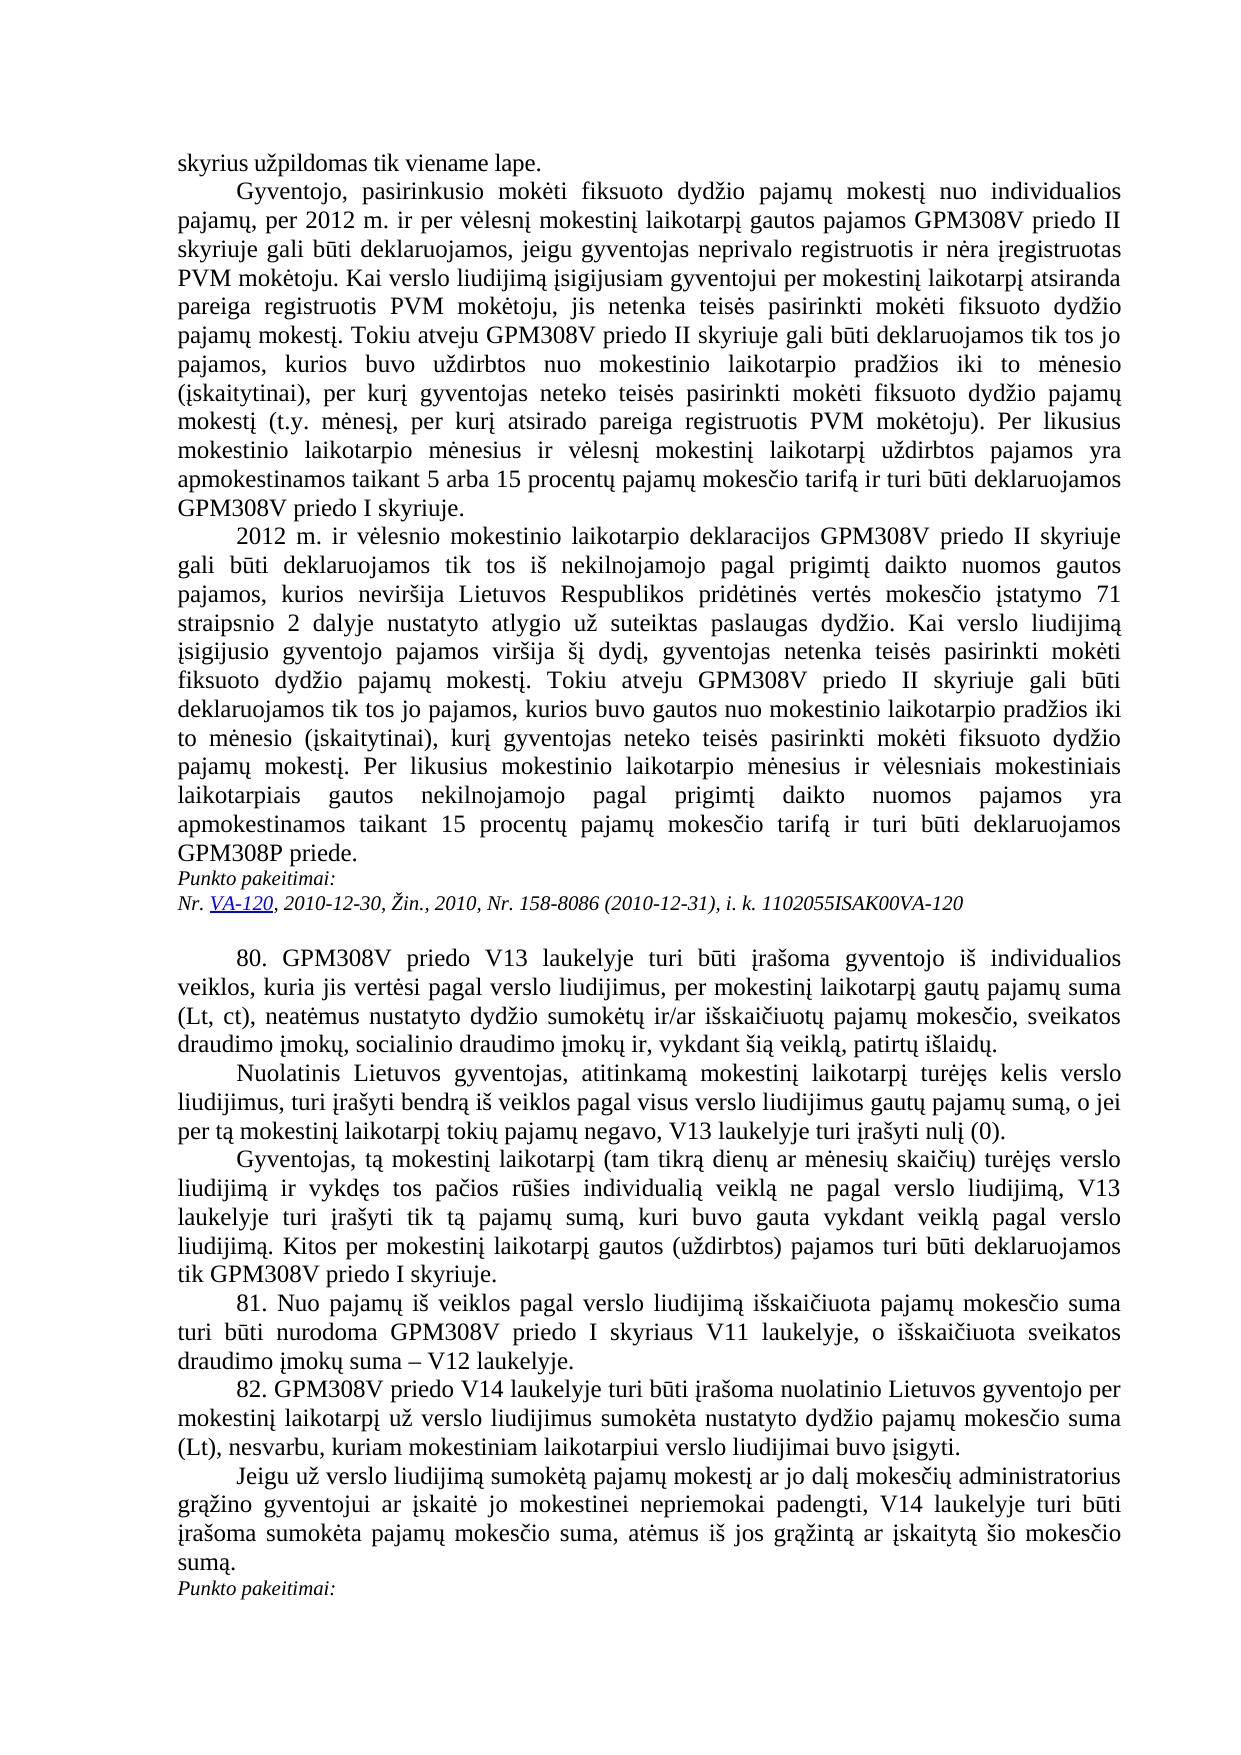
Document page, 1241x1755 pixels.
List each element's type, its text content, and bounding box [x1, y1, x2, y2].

text 2012 m. ir vėlesnio mokestinio laikotarpio deklaracijos GPM308V priedo II skyriuje gali būti deklaruojamos tik tos iš nekilnojamojo pagal prigimtį daikto nuomos gautos pajamos, kurios neviršija Lietuvos Respublikos pridėtinės vertės mokesčio įstatymo 71 straipsnio 2 dalyje nustatyto atlygio už suteiktas paslaugas dydžio. Kai verslo liudijimą įsigijusio gyventojo pajamos viršija šį dydį, gyventojas netenka teisės pasirinkti mokėti fiksuoto dydžio pajamų mokestį. Tokiu atveju GPM308V priedo II skyriuje gali būti deklaruojamos tik tos jo pajamos, kurios buvo gautos nuo mokestinio laikotarpio pradžios iki to mėnesio (įskaitytinai), kurį gyventojas neteko teisės pasirinkti mokėti fiksuoto dydžio pajamų mokestį. Per likusius mokestinio laikotarpio mėnesius ir vėlesniais mokestiniais laikotarpiais gautos nekilnojamojo pagal prigimtį daikto nuomos pajamos yra apmokestinamos taikant 15 procentų pajamų mokesčio tarifą ir turi būti deklaruojamos GPM308P priede. [177, 521, 1122, 866]
text Jeigu už verslo liudijimą sumokėtą pajamų mokestį ar jo dalį mokesčių administratorius grąžino gyventojui ar įskaitė jo mokestinei nepriemokai padengti, V14 laukelyje turi būti įrašoma sumokėta pajamų mokesčio suma, atėmus iš jos grąžintą ar įskaitytą šio mokesčio sumą. [177, 1461, 1122, 1576]
text Gyventojo, pasirinkusio mokėti fiksuoto dydžio pajamų mokestį nuo individualios pajamų, per 2012 m. ir per vėlesnį mokestinį laikotarpį gautos pajamos GPM308V priedo II skyriuje gali būti deklaruojamos, jeigu gyventojas neprivalo registruotis ir nėra įregistruotas PVM mokėtoju. Kai verslo liudijimą įsigijusiam gyventojui per mokestinį laikotarpį atsiranda pareiga registruotis PVM mokėtoju, jis netenka teisės pasirinkti mokėti fiksuoto dydžio pajamų mokestį. Tokiu atveju GPM308V priedo II skyriuje gali būti deklaruojamos tik tos jo pajamos, kurios buvo uždirbtos nuo mokestinio laikotarpio pradžios iki to mėnesio (įskaitytinai), per kurį gyventojas neteko teisės pasirinkti mokėti fiksuoto dydžio pajamų mokestį (t.y. mėnesį, per kurį atsirado pareiga registruotis PVM mokėtoju). Per likusius mokestinio laikotarpio mėnesius ir vėlesnį mokestinį laikotarpį uždirbtos pajamos yra apmokestinamos taikant 5 arba 15 procentų pajamų mokesčio tarifą ir turi būti deklaruojamos GPM308V priedo I skyriuje. [177, 176, 1122, 521]
text Gyventojas, tą mokestinį laikotarpį (tam tikrą dienų ar mėnesių skaičių) turėjęs verslo liudijimą ir vykdęs tos pačios rūšies individualią veiklą ne pagal verslo liudijimą, V13 laukelyje turi įrašyti tik tą pajamų sumą, kuri buvo gauta vykdant veiklą pagal verslo liudijimą. Kitos per mokestinį laikotarpį gautos (uždirbtos) pajamos turi būti deklaruojamos tik GPM308V priedo I skyriuje. [177, 1144, 1122, 1288]
text 81. Nuo pajamų iš veiklos pagal verslo liudijimą išskaičiuota pajamų mokesčio suma turi būti nurodoma GPM308V priedo I skyriaus V11 laukelyje, o išskaičiuota sveikatos draudimo įmokų suma – V12 laukelyje. [177, 1288, 1122, 1374]
text Nuolatinis Lietuvos gyventojas, atitinkamą mokestinį laikotarpį turėjęs kelis verslo liudijimus, turi įrašyti bendrą iš veiklos pagal visus verslo liudijimus gautų pajamų sumą, o jei per tą mokestinį laikotarpį tokių pajamų negavo, V13 laukelyje turi įrašyti nulį (0). [177, 1058, 1122, 1144]
text Punkto pakeitimai: [177, 866, 1122, 890]
text skyrius užpildomas tik viename lape. [177, 148, 1122, 176]
text Punkto pakeitimai: [177, 1576, 1122, 1600]
text 82. GPM308V priedo V14 laukelyje turi būti įrašoma nuolatinio Lietuvos gyventojo per mokestinį laikotarpį už verslo liudijimus sumokėta nustatyto dydžio pajamų mokesčio suma (Lt), nesvarbu, kuriam mokestiniam laikotarpiui verslo liudijimai buvo įsigyti. [177, 1374, 1122, 1461]
text Nr. VA-120, 2010-12-30, Žin., 2010, Nr. 158-8086 (2010-12-31), i. k. 1102055ISAK00VA-120 [177, 890, 1122, 914]
text 80. GPM308V priedo V13 laukelyje turi būti įrašoma gyventojo iš individualios veiklos, kuria jis vertėsi pagal verslo liudijimus, per mokestinį laikotarpį gautų pajamų suma (Lt, ct), neatėmus nustatyto dydžio sumokėtų ir/ar išskaičiuotų pajamų mokesčio, sveikatos draudimo įmokų, socialinio draudimo įmokų ir, vykdant šią veiklą, patirtų išlaidų. [177, 943, 1122, 1058]
